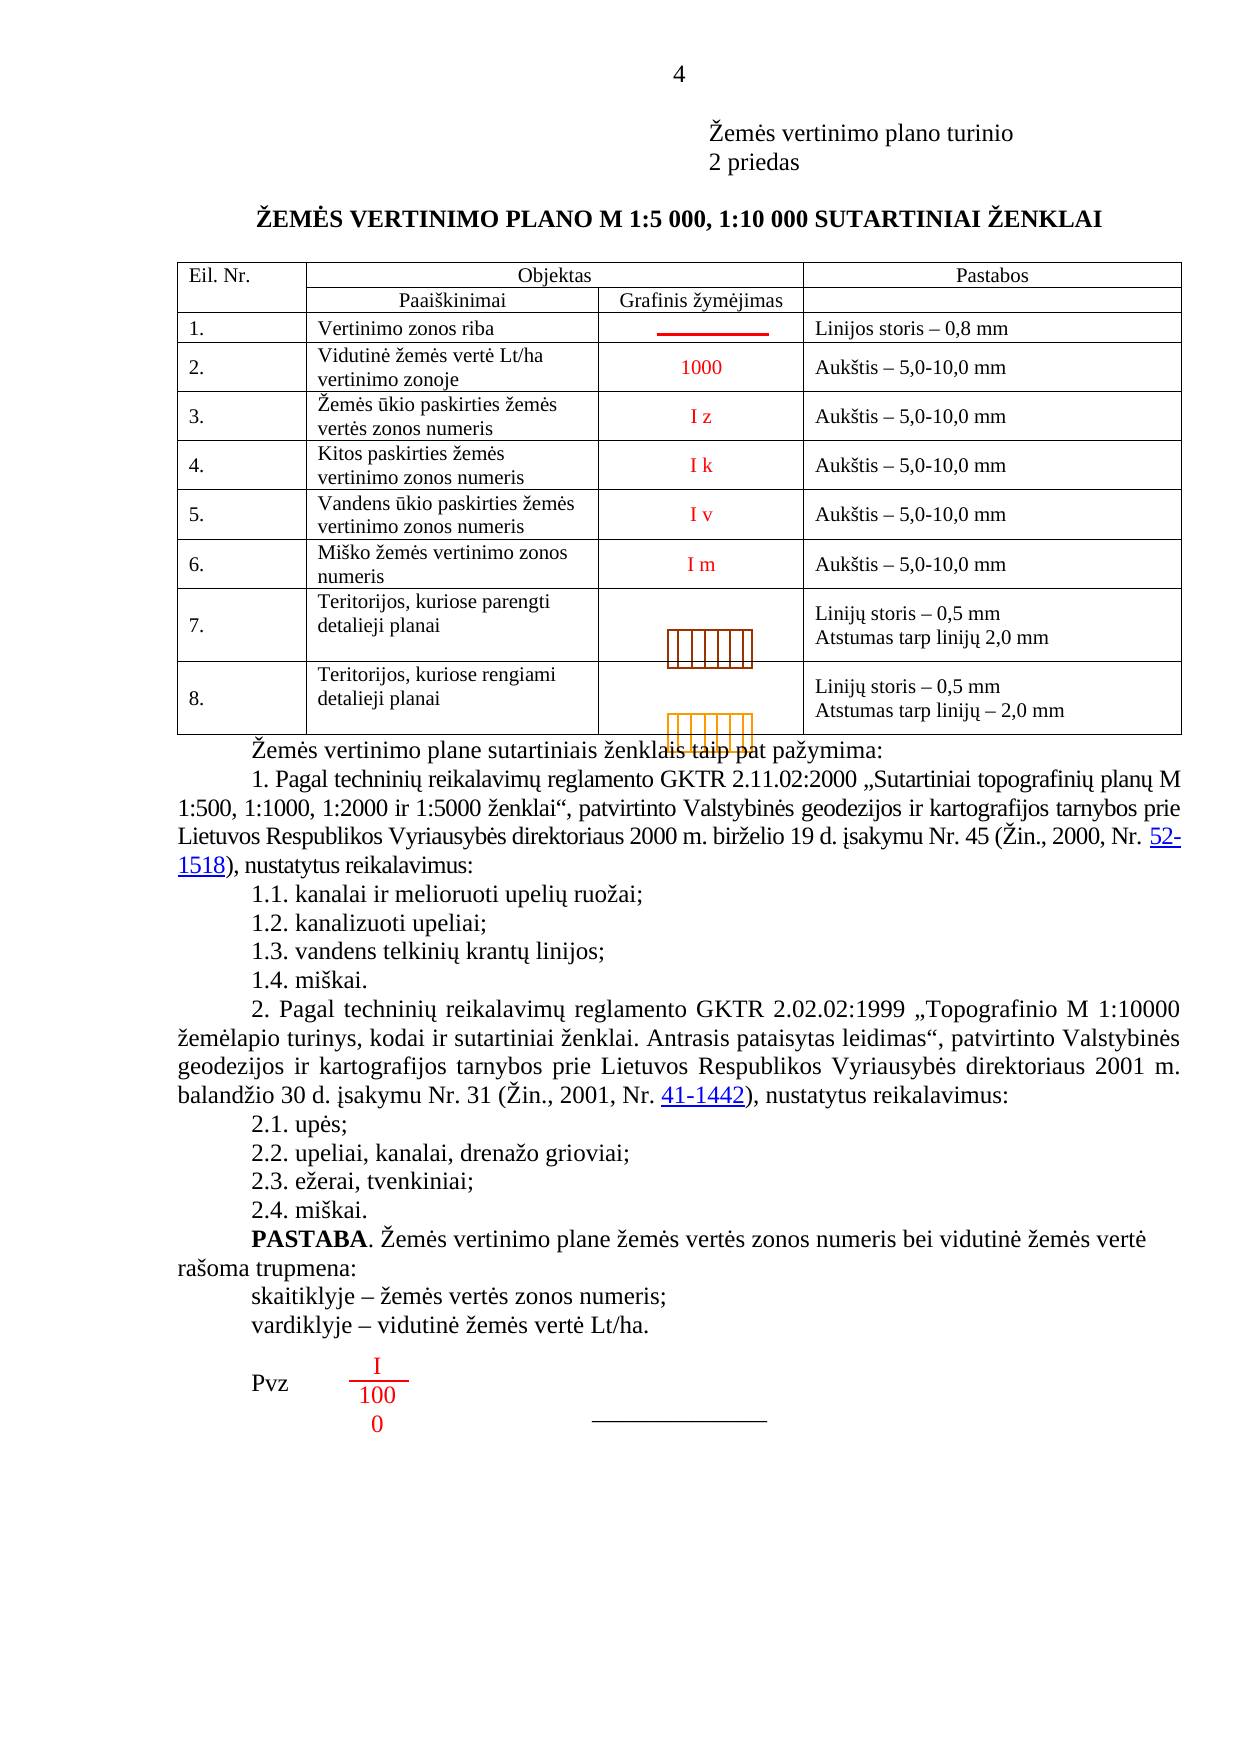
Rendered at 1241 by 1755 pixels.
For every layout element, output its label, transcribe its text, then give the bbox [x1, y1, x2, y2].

table_cell Vertinimo zonos riba [307, 313, 598, 342]
table_cell 4. [178, 441, 306, 489]
text 1.4. miškai. [177, 965, 1181, 994]
table_cell 7. [178, 589, 306, 661]
table_header Pastabos [804, 263, 1181, 287]
table_cell [693, 662, 704, 667]
text Žemės vertinimo plane sutartiniais ženklais taip pat pažymima: [177, 735, 1181, 764]
table_cell [679, 662, 691, 667]
table_header Objektas [307, 263, 803, 287]
text 2.2. upeliai, kanalai, drenažo grioviai; [177, 1138, 1181, 1166]
table_cell Vidutinė žemės vertė Lt/ha vertinimo zonoje [307, 343, 598, 391]
table_cell [731, 662, 742, 667]
table_cell Teritorijos, kuriose rengiami detalieji planai [307, 662, 598, 734]
text ______________ [177, 1396, 372, 1425]
table_cell Linijų storis – 0,5 mm Atstumas tarp linijų 2,0 mm [804, 589, 1181, 661]
text 1.1. kanalai ir melioruoti upelių ruožai; [177, 879, 1181, 908]
table_cell [692, 715, 704, 734]
table_cell Aukštis – 5,0-10,0 mm [804, 392, 1181, 440]
text 2.1. upės; [177, 1109, 1181, 1138]
table_cell I k [599, 441, 803, 489]
table_cell [669, 631, 677, 661]
table_cell 3. [178, 392, 306, 440]
table_cell Grafinis žymėjimas [599, 288, 803, 312]
table_cell [669, 662, 677, 667]
table_cell [679, 715, 690, 734]
table_cell Linijų storis – 0,5 mm Atstumas tarp linijų – 2,0 mm [804, 662, 1181, 734]
table_cell [731, 715, 742, 734]
table_cell 1000 [599, 343, 803, 391]
text vardiklyje – vidutinė žemės vertė Lt/ha. [177, 1310, 1181, 1339]
table_cell Aukštis – 5,0-10,0 mm [804, 490, 1181, 538]
text ŽEMĖS VERTINIMO PLANO M 1:5 000, 1:10 000 SUTARTINIAI ŽENKLAI [177, 204, 1181, 233]
table_cell Teritorijos, kuriose parengti detalieji planai [307, 589, 598, 661]
table_cell [706, 715, 716, 734]
text 1. Pagal techninių reikalavimų reglamento GKTR 2.11.02:2000 „Sutartiniai topografinių planų M 1:500, 1:1000, 1:2000 ir 1:5000 ženklai“, patvirtinto Valstybinės geodezijos ir kartografijos tarnybos prie Lietuvos Respublikos Vyriausybės direktoriaus 2000 m. birželio 19 d. įsakymu Nr. 45 (Žin., 2000, Nr. 52-1518), nustatytus reikalavimus: [177, 764, 1181, 879]
table_header Eil. Nr. [178, 263, 306, 312]
text skaitiklyje – žemės vertės zonos numeris; [177, 1281, 1181, 1310]
table_cell Žemės ūkio paskirties žemės vertės zonos numeris [307, 392, 598, 440]
text 1.2. kanalizuoti upeliai; [177, 908, 1181, 936]
table_cell 8. [178, 662, 306, 734]
table_cell [804, 288, 1181, 312]
table_cell I m [599, 540, 803, 588]
table_cell 5. [178, 490, 306, 538]
table_cell [718, 715, 729, 734]
table_cell 2. [178, 343, 306, 391]
table_cell Aukštis – 5,0-10,0 mm [804, 441, 1181, 489]
text PASTABA. Žemės vertinimo plane žemės vertės zonos numeris bei vidutinė žemės vertė rašoma trupmena: [177, 1224, 1181, 1281]
table_cell Vandens ūkio paskirties žemės vertinimo zonos numeris [307, 490, 598, 538]
table_cell [719, 631, 729, 661]
text ______________ [382, 1396, 1181, 1425]
text 1.3. vandens telkinių krantų linijos; [177, 936, 1181, 965]
text 2.3. ežerai, tvenkiniai; [177, 1166, 1181, 1195]
table_cell [679, 631, 691, 661]
table_cell Kitos paskirties žemės vertinimo zonos numeris [307, 441, 598, 489]
table_cell 6. [178, 540, 306, 588]
table_cell [744, 631, 751, 661]
table_cell [599, 662, 803, 734]
table_cell [599, 589, 803, 661]
text [419, 1368, 1181, 1396]
text 2 priedas [177, 147, 1181, 176]
table_cell Paaiškinimai [307, 288, 598, 312]
text 2. Pagal techninių reikalavimų reglamento GKTR 2.02.02:1999 „Topografinio M 1:10000 žemėlapio turinys, kodai ir sutartiniai ženklai. Antrasis pataisytas leidimas“, patvirtinto Valstybinės geodezijos ir kartografijos tarnybos prie Lietuvos Respublikos Vyriausybės direktoriaus 2001 m. balandžio 30 d. įsakymu Nr. 31 (Žin., 2001, Nr. 41-1442), nustatytus reikalavimus: [177, 994, 1181, 1109]
table_cell [719, 662, 729, 667]
table_cell Linijos storis – 0,8 mm [804, 313, 1181, 342]
table_cell [706, 662, 717, 667]
table_cell 1. [178, 313, 306, 342]
table_cell I v [599, 490, 803, 538]
text Pvz [177, 1368, 343, 1396]
table_cell [599, 313, 803, 342]
table_cell I z [599, 392, 803, 440]
table_cell [731, 631, 742, 661]
table_cell [693, 631, 704, 661]
table_cell [744, 715, 751, 734]
table_cell Aukštis – 5,0-10,0 mm [804, 343, 1181, 391]
table_cell Miško žemės vertinimo zonos numeris [307, 540, 598, 588]
table_cell [706, 631, 717, 661]
table_cell Aukštis – 5,0-10,0 mm [804, 540, 1181, 588]
text 2.4. miškai. [177, 1195, 1181, 1224]
text Žemės vertinimo plano turinio [177, 118, 1181, 147]
table_cell [669, 715, 677, 734]
